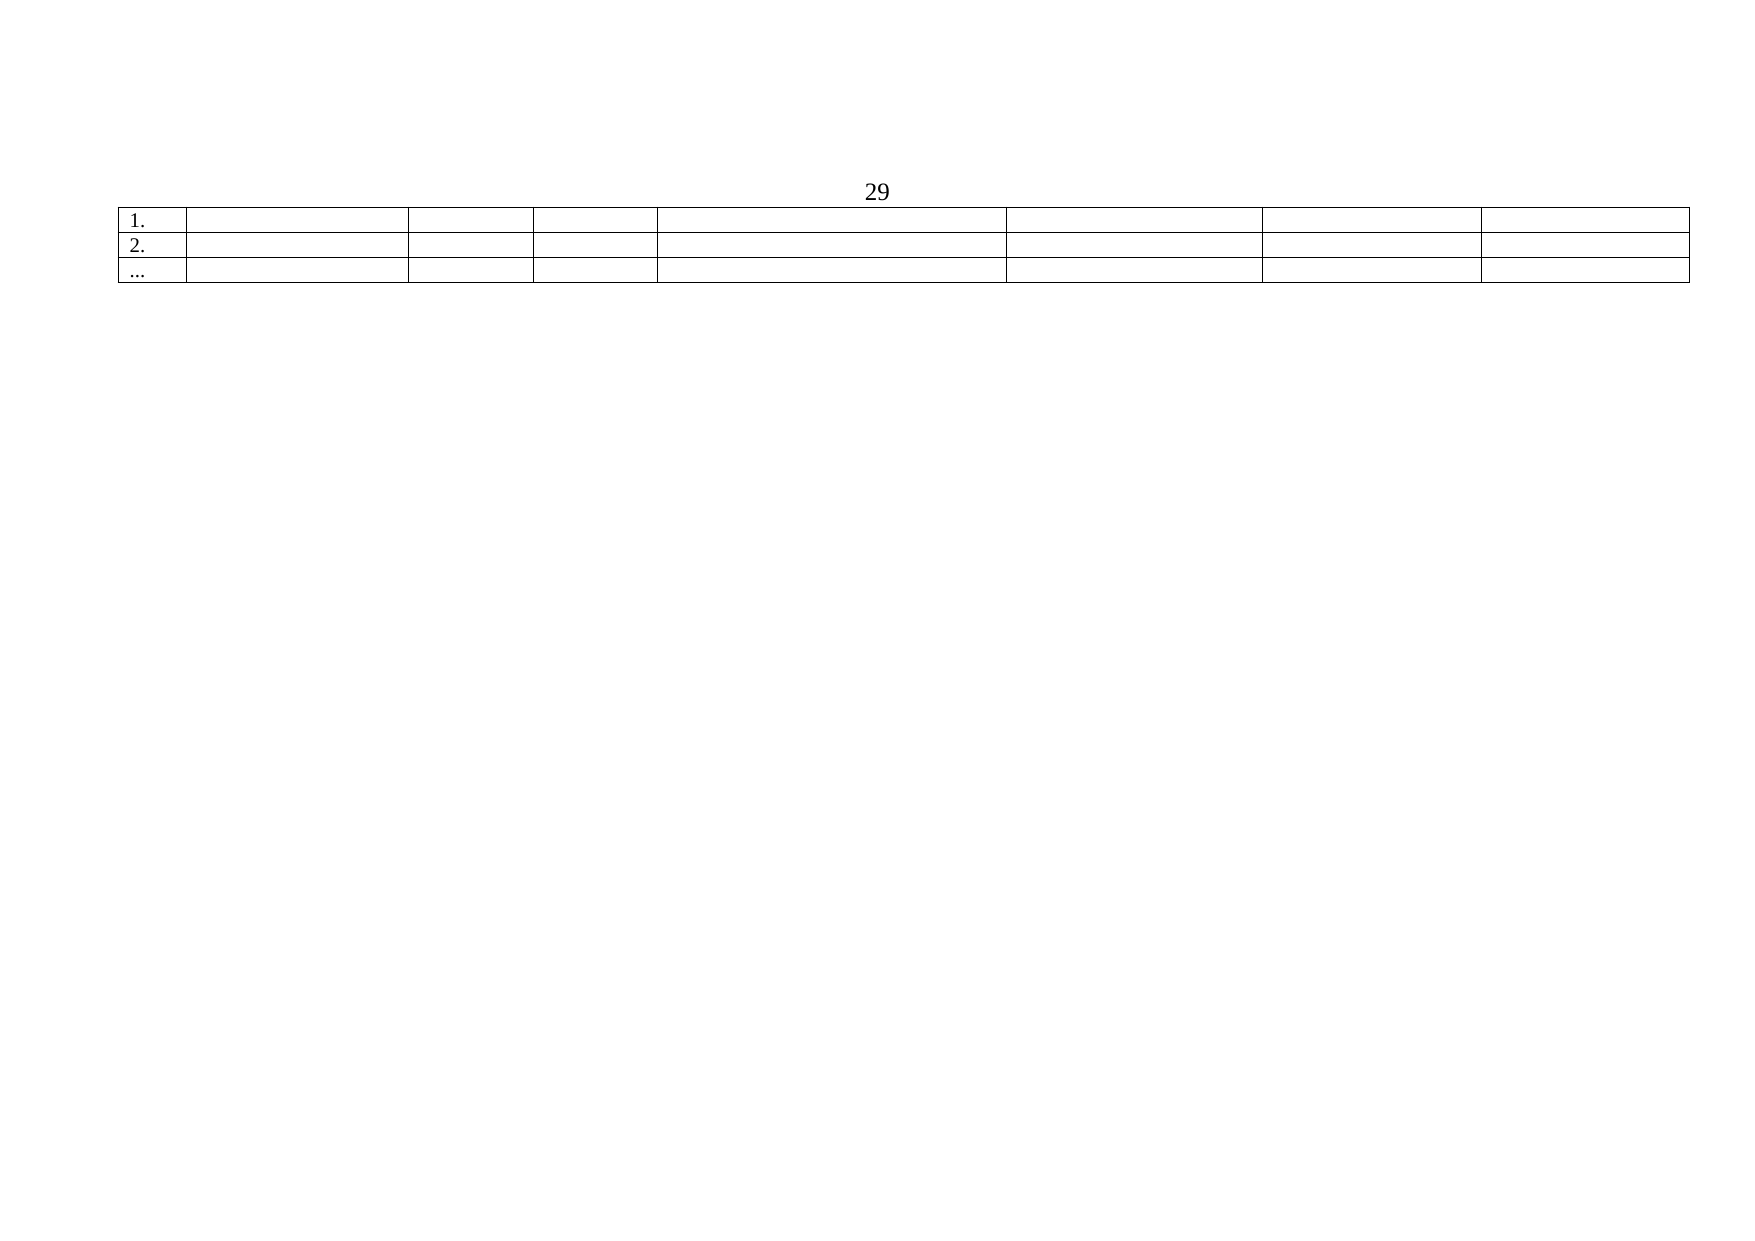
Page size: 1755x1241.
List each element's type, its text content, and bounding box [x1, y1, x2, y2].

table_cell [658, 258, 1006, 282]
table_cell [1482, 258, 1689, 282]
table_cell [1482, 208, 1689, 232]
table_cell [1263, 233, 1481, 257]
table_cell [1007, 208, 1262, 232]
table_cell [1482, 233, 1689, 257]
table_cell [534, 233, 657, 257]
table_cell [658, 233, 1006, 257]
table_cell [1263, 208, 1481, 232]
table_cell [187, 233, 408, 257]
table_cell [187, 258, 408, 282]
table_cell [1007, 258, 1262, 282]
table_cell ... [119, 258, 186, 282]
table_cell [409, 258, 533, 282]
table_cell [658, 208, 1006, 232]
table_cell [534, 208, 657, 232]
table_cell [409, 233, 533, 257]
table_cell [1263, 258, 1481, 282]
table_cell 1. [119, 208, 186, 232]
table_cell [1007, 233, 1262, 257]
table_cell [534, 258, 657, 282]
table_cell [187, 208, 408, 232]
table_cell 2. [119, 233, 186, 257]
table_cell [409, 208, 533, 232]
